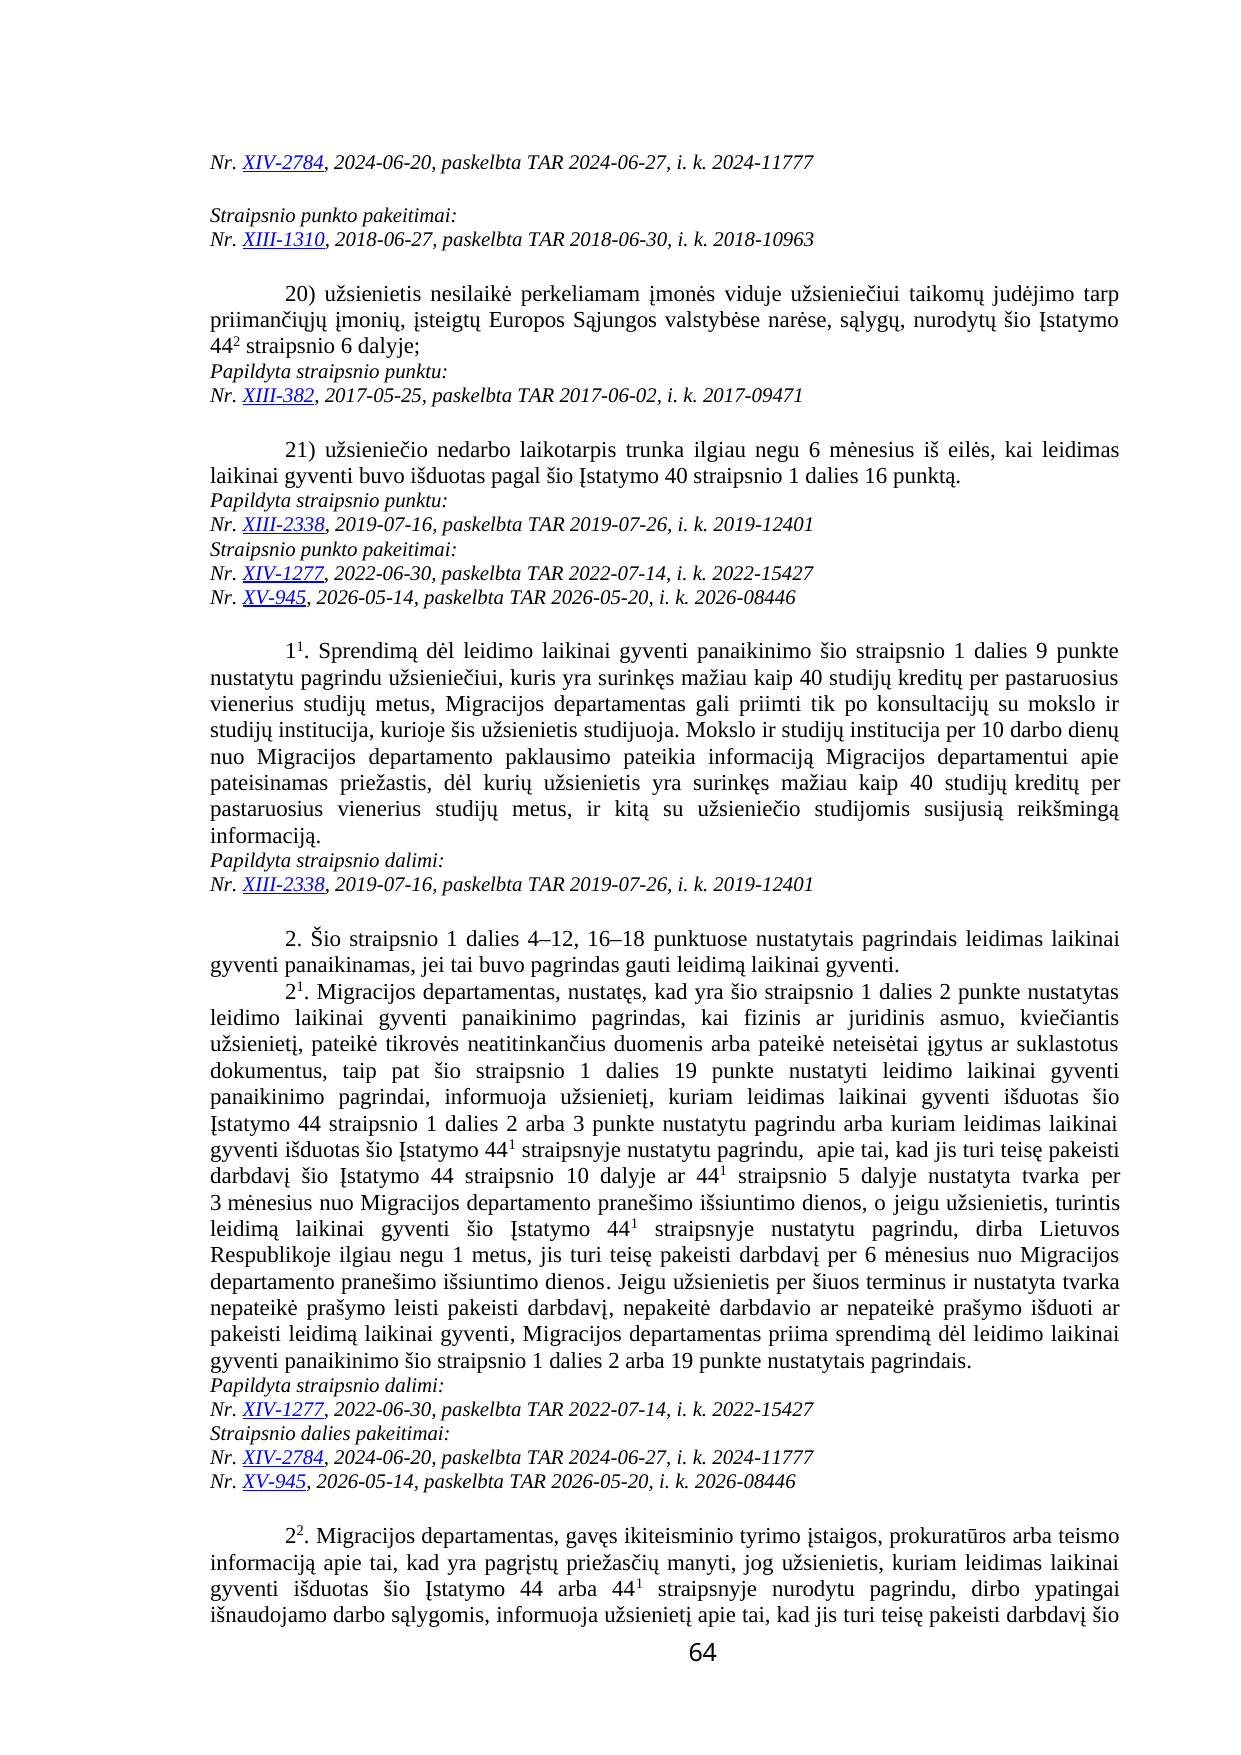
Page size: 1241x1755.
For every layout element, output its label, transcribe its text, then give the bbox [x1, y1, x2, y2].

text 21. Migracijos departamentas, nustatęs, kad yra šio straipsnio 1 dalies 2 punkte nustatytas leidimo laikinai gyventi panaikinimo pagrindas, kai fizinis ar juridinis asmuo, kviečiantis užsienietį, pateikė tikrovės neatitinkančius duomenis arba pateikė neteisėtai įgytus ar suklastotus dokumentus, taip pat šio straipsnio 1 dalies 19 punkte nustatyti leidimo laikinai gyventi panaikinimo pagrindai, informuoja užsienietį, kuriam leidimas laikinai gyventi išduotas šio Įstatymo 44 straipsnio 1 dalies 2 arba 3 punkte nustatytu pagrindu arba kuriam leidimas laikinai gyventi išduotas šio Įstatymo 441 straipsnyje nustatytu pagrindu, apie tai, kad jis turi teisę pakeisti darbdavį šio Įstatymo 44 straipsnio 10 dalyje ar 441 straipsnio 5 dalyje nustatyta tvarka per 3 mėnesius nuo Migracijos departamento pranešimo išsiuntimo dienos, o jeigu užsienietis, turintis leidimą laikinai gyventi šio Įstatymo 441 straipsnyje nustatytu pagrindu, dirba Lietuvos Respublikoje ilgiau negu 1 metus, jis turi teisę pakeisti darbdavį per 6 mėnesius nuo Migracijos departamento pranešimo išsiuntimo dienos. Jeigu užsienietis per šiuos terminus ir nustatyta tvarka nepateikė prašymo leisti pakeisti darbdavį, nepakeitė darbdavio ar nepateikė prašymo išduoti ar pakeisti leidimą laikinai gyventi, Migracijos departamentas priima sprendimą dėl leidimo laikinai gyventi panaikinimo šio straipsnio 1 dalies 2 arba 19 punkte nustatytais pagrindais. [210, 978, 1120, 1373]
text 11. Sprendimą dėl leidimo laikinai gyventi panaikinimo šio straipsnio 1 dalies 9 punkte nustatytu pagrindu užsieniečiui, kuris yra surinkęs mažiau kaip 40 studijų kreditų per pastaruosius vienerius studijų metus, Migracijos departamentas gali priimti tik po konsultacijų su mokslo ir studijų institucija, kurioje šis užsienietis studijuoja. Mokslo ir studijų institucija per 10 darbo dienų nuo Migracijos departamento paklausimo pateikia informaciją Migracijos departamentui apie pateisinamas priežastis, dėl kurių užsienietis yra surinkęs mažiau kaip 40 studijų kreditų per pastaruosius vienerius studijų metus, ir kitą su užsieniečio studijomis susijusią reikšmingą informaciją. [210, 637, 1120, 848]
text 22. Migracijos departamentas, gavęs ikiteisminio tyrimo įstaigos, prokuratūros arba teismo informaciją apie tai, kad yra pagrįstų priežasčių manyti, jog užsienietis, kuriam leidimas laikinai gyventi išduotas šio Įstatymo 44 arba 441 straipsnyje nurodytu pagrindu, dirbo ypatingai išnaudojamo darbo sąlygomis, informuoja užsienietį apie tai, kad jis turi teisę pakeisti darbdavį šio [210, 1522, 1120, 1628]
text Nr. XIV-2784, 2024-06-20, paskelbta TAR 2024-06-27, i. k. 2024-11777 [210, 150, 1120, 174]
text Nr. XIV-1277, 2022-06-30, paskelbta TAR 2022-07-14, i. k. 2022-15427 [210, 1397, 1120, 1421]
text Papildyta straipsnio punktu: [210, 359, 1120, 383]
text 20) užsienietis nesilaikė perkeliamam įmonės viduje užsieniečiui taikomų judėjimo tarp priimančiųjų įmonių, įsteigtų Europos Sąjungos valstybėse narėse, sąlygų, nurodytų šio Įstatymo 442 straipsnio 6 dalyje; [210, 280, 1120, 359]
text Nr. XIII-382, 2017-05-25, paskelbta TAR 2017-06-02, i. k. 2017-09471 [210, 383, 1120, 407]
text 21) užsieniečio nedarbo laikotarpis trunka ilgiau negu 6 mėnesius iš eilės, kai leidimas laikinai gyventi buvo išduotas pagal šio Įstatymo 40 straipsnio 1 dalies 16 punktą. [210, 436, 1120, 488]
text Straipsnio punkto pakeitimai: [210, 536, 1120, 561]
text Nr. XIII-1310, 2018-06-27, paskelbta TAR 2018-06-30, i. k. 2018-10963 [210, 227, 1120, 251]
text Nr. XIV-1277, 2022-06-30, paskelbta TAR 2022-07-14, i. k. 2022-15427 [210, 561, 1120, 584]
text Papildyta straipsnio dalimi: [210, 1373, 1120, 1397]
text 2. Šio straipsnio 1 dalies 4–12, 16–18 punktuose nustatytais pagrindais leidimas laikinai gyventi panaikinamas, jei tai buvo pagrindas gauti leidimą laikinai gyventi. [210, 925, 1120, 978]
text Papildyta straipsnio dalimi: [210, 848, 1120, 872]
text Nr. XV-945, 2026-05-14, paskelbta TAR 2026-05-20, i. k. 2026-08446 [210, 1469, 1120, 1493]
text Nr. XIII-2338, 2019-07-16, paskelbta TAR 2019-07-26, i. k. 2019-12401 [210, 512, 1120, 536]
text Nr. XIV-2784, 2024-06-20, paskelbta TAR 2024-06-27, i. k. 2024-11777 [210, 1445, 1120, 1469]
text Papildyta straipsnio punktu: [210, 488, 1120, 512]
text Straipsnio dalies pakeitimai: [210, 1421, 1120, 1445]
text Nr. XIII-2338, 2019-07-16, paskelbta TAR 2019-07-26, i. k. 2019-12401 [210, 872, 1120, 896]
text Nr. XV-945, 2026-05-14, paskelbta TAR 2026-05-20, i. k. 2026-08446 [210, 584, 1120, 609]
text Straipsnio punkto pakeitimai: [210, 203, 1120, 227]
